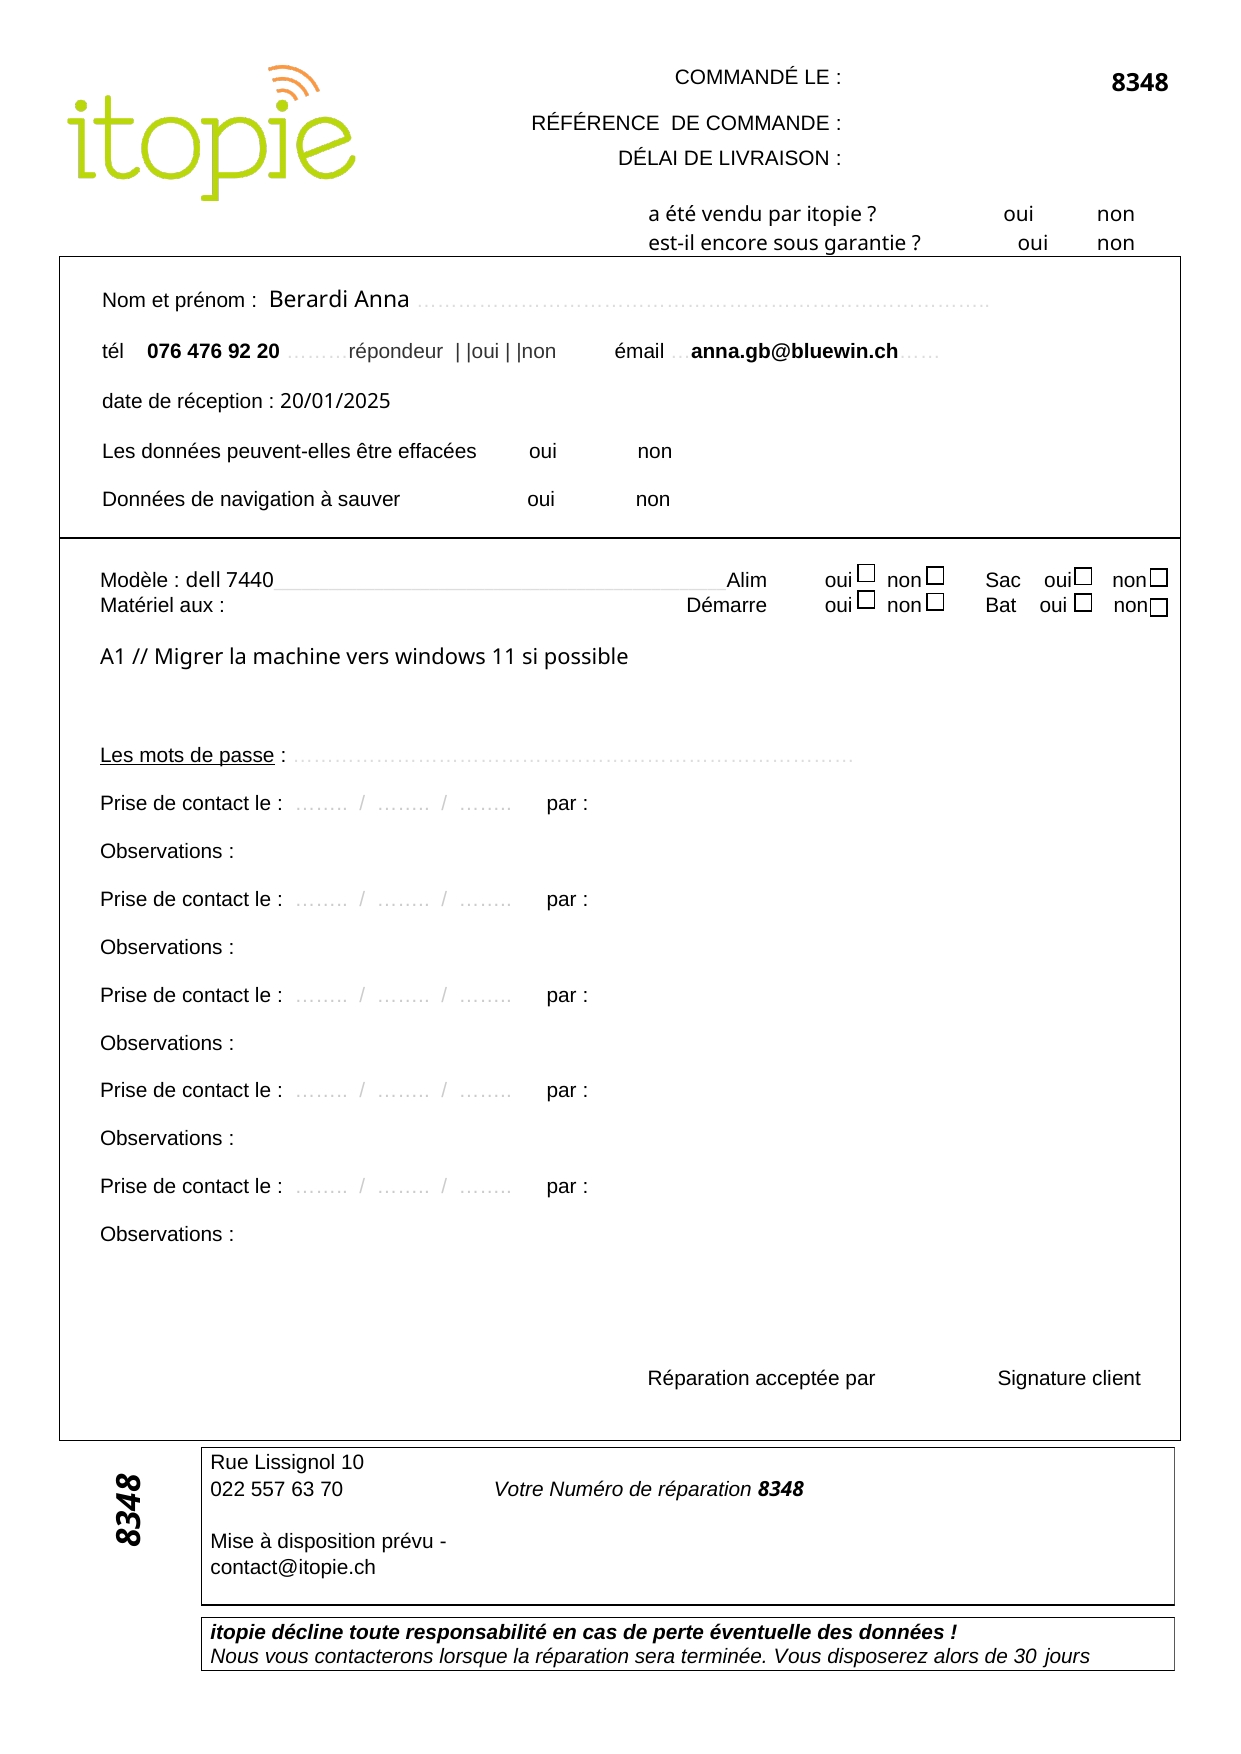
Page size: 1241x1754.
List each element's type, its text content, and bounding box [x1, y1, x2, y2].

picture [67, 65, 356, 201]
table_cell itopie décline toute responsabilité en cas de perte éventuelle des données ! Nous vous contacterons lorsque la réparation sera terminée. Vous disposerez alors de 30 jours [195, 1611, 1180, 1677]
text Prise de contact le : …….. / …….. / …….. par : [60, 1075, 1180, 1102]
text Nom et prénom : Berardi Anna ……………………………………………………………………….. [60, 280, 1180, 314]
text Les données peuvent-elles être effacées oui non [60, 436, 1180, 463]
text a été vendu par itopie ? oui non [59, 199, 1181, 228]
text Observations : [60, 836, 1180, 863]
text Données de navigation à sauver oui non [60, 484, 1180, 511]
table_header COMMANDÉ LE : [490, 59, 847, 104]
text Modèle : dell 7440 Alim oui non Sac oui non [879, 562, 925, 590]
table_cell RÉFÉRENCE DE COMMANDE : [490, 105, 847, 140]
table_header 8348 [59, 1441, 195, 1677]
text date de réception : 20/01/2025 [60, 383, 1180, 415]
text Observations : [60, 1027, 1180, 1054]
text tél 076 476 92 20 ………répondeur | |oui | |non émail …anna.gb@bluewin.ch…… [60, 335, 1180, 362]
text Prise de contact le : …….. / …….. / …….. par : [60, 1171, 1180, 1198]
text Observations : [60, 931, 1180, 958]
text Les mots de passe : ……………………………………………………………………… [60, 740, 1180, 767]
text Prise de contact le : …….. / …….. / …….. par : [60, 979, 1180, 1006]
text A1 // Migrer la machine vers windows 11 si possible [60, 638, 1180, 671]
table_cell [847, 105, 1180, 140]
text Matériel aux : Démarre oui non Bat oui non [60, 590, 1180, 617]
text Observations : [60, 1219, 1180, 1246]
text Observations : [60, 1123, 1180, 1150]
text Réparation acceptée par Signature client [60, 1363, 1180, 1390]
table_header 8348 [847, 59, 1180, 104]
text Prise de contact le : …….. / …….. / …….. par : [60, 883, 1180, 911]
table_cell [847, 140, 1180, 175]
text est-il encore sous garantie ? oui non [59, 228, 1181, 256]
text Modèle : dell 7440 Alim oui non Sac oui non [60, 562, 856, 590]
table_cell DÉLAI DE LIVRAISON : [490, 140, 847, 175]
text Modèle : dell 7440 Alim oui non Sac oui non [948, 562, 1180, 590]
table_header Rue Lissignol 10 022 557 63 70 Votre Numéro de réparation 8348 Mise à disposition prévu - contact@itopie.ch [195, 1441, 1180, 1611]
text Prise de contact le : …….. / …….. / …….. par : [60, 788, 1180, 815]
